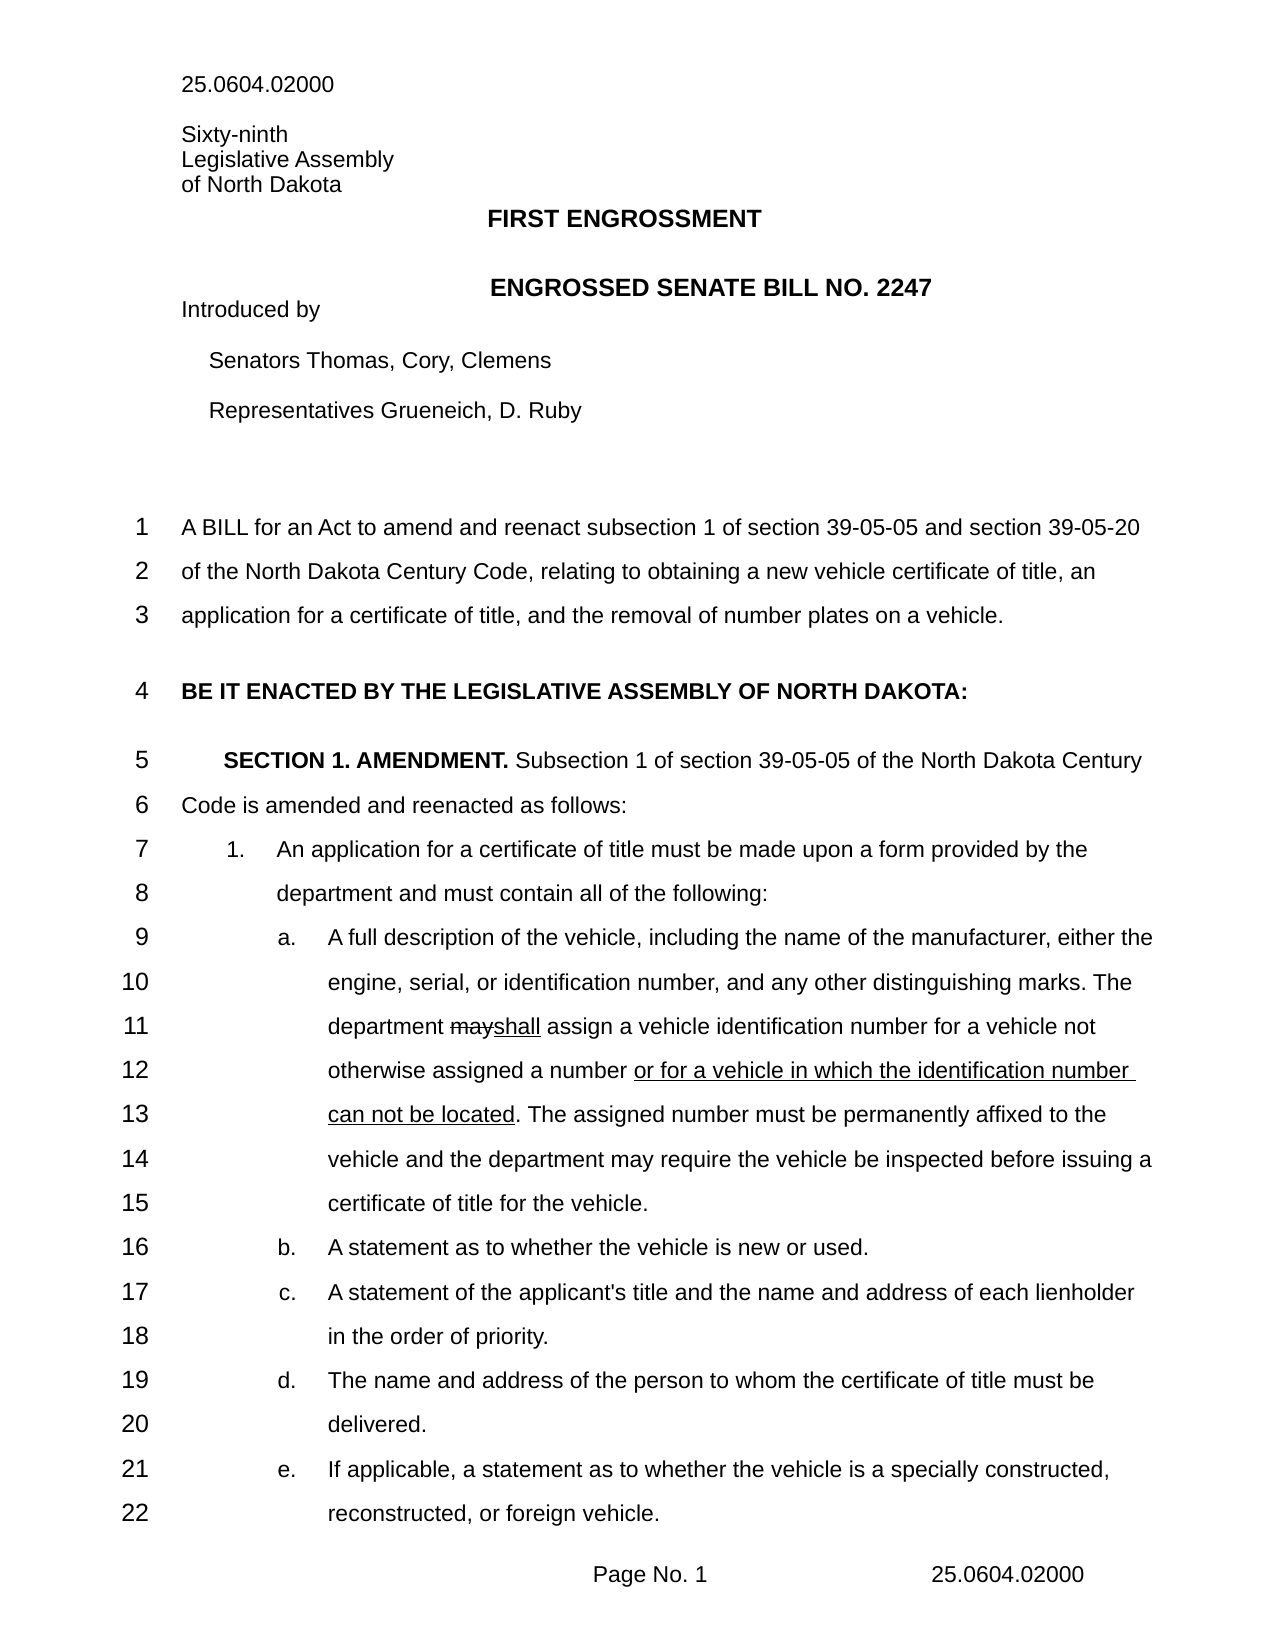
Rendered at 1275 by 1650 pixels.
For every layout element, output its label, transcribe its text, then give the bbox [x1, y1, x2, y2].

text BE IT ENACTED BY THE LEGISLATIVE ASSEMBLY OF NORTH DAKOTA: [181, 664, 1154, 708]
text b. A statement as to whether the vehicle is new or used. [181, 1220, 1154, 1264]
text Sixty-ninth [181, 123, 1154, 148]
text 1. An application for a certificate of title must be made upon a form provided by the department and must contain all of the following: [181, 822, 1154, 910]
text 25.0604.02000 [181, 73, 1154, 98]
title ENGROSSED Senate BILL NO. 2247 [490, 272, 932, 301]
text Representatives Grueneich, D. Ruby [208, 400, 1154, 423]
text d. The name and address of the person to whom the certificate of title must be delivered. [181, 1353, 1154, 1442]
text c. A statement of the applicant's title and the name and address of each lienholder in the order of priority. [181, 1264, 1154, 1353]
text Legislative Assembly [181, 148, 1154, 173]
text SECTION 1. AMENDMENT. Subsection 1 of section 39‑05‑05 of the North Dakota Century Code is amended and reenacted as follows: [181, 733, 1154, 822]
text a. A full description of the vehicle, including the name of the manufacturer, either the engine, serial, or identification number, and any other distinguishing marks. The department mayshall assign a vehicle identification number for a vehicle not otherwise assigned a number or for a vehicle in which the identification number can not be located. The assigned number must be permanently affixed to the vehicle and the department may require the vehicle be inspected before issuing a certificate of title for the vehicle. [181, 910, 1154, 1220]
text e. If applicable, a statement as to whether the vehicle is a specially constructed, reconstructed, or foreign vehicle. [181, 1442, 1154, 1530]
text Senators Thomas, Cory, Clemens [208, 350, 1154, 373]
text of North Dakota [181, 173, 1154, 198]
text Introduced by [181, 298, 1154, 323]
title A BILL for an Act to amend and reenact subsection 1 of section 39‑05‑05 and section 39‑05‑20 of the North Dakota Century Code, relating to obtaining a new vehicle certificate of title, an application for a certificate of title, and the removal of number plates on a vehicle. [181, 500, 1154, 633]
title FIRST ENGROSSMENT [487, 206, 762, 233]
